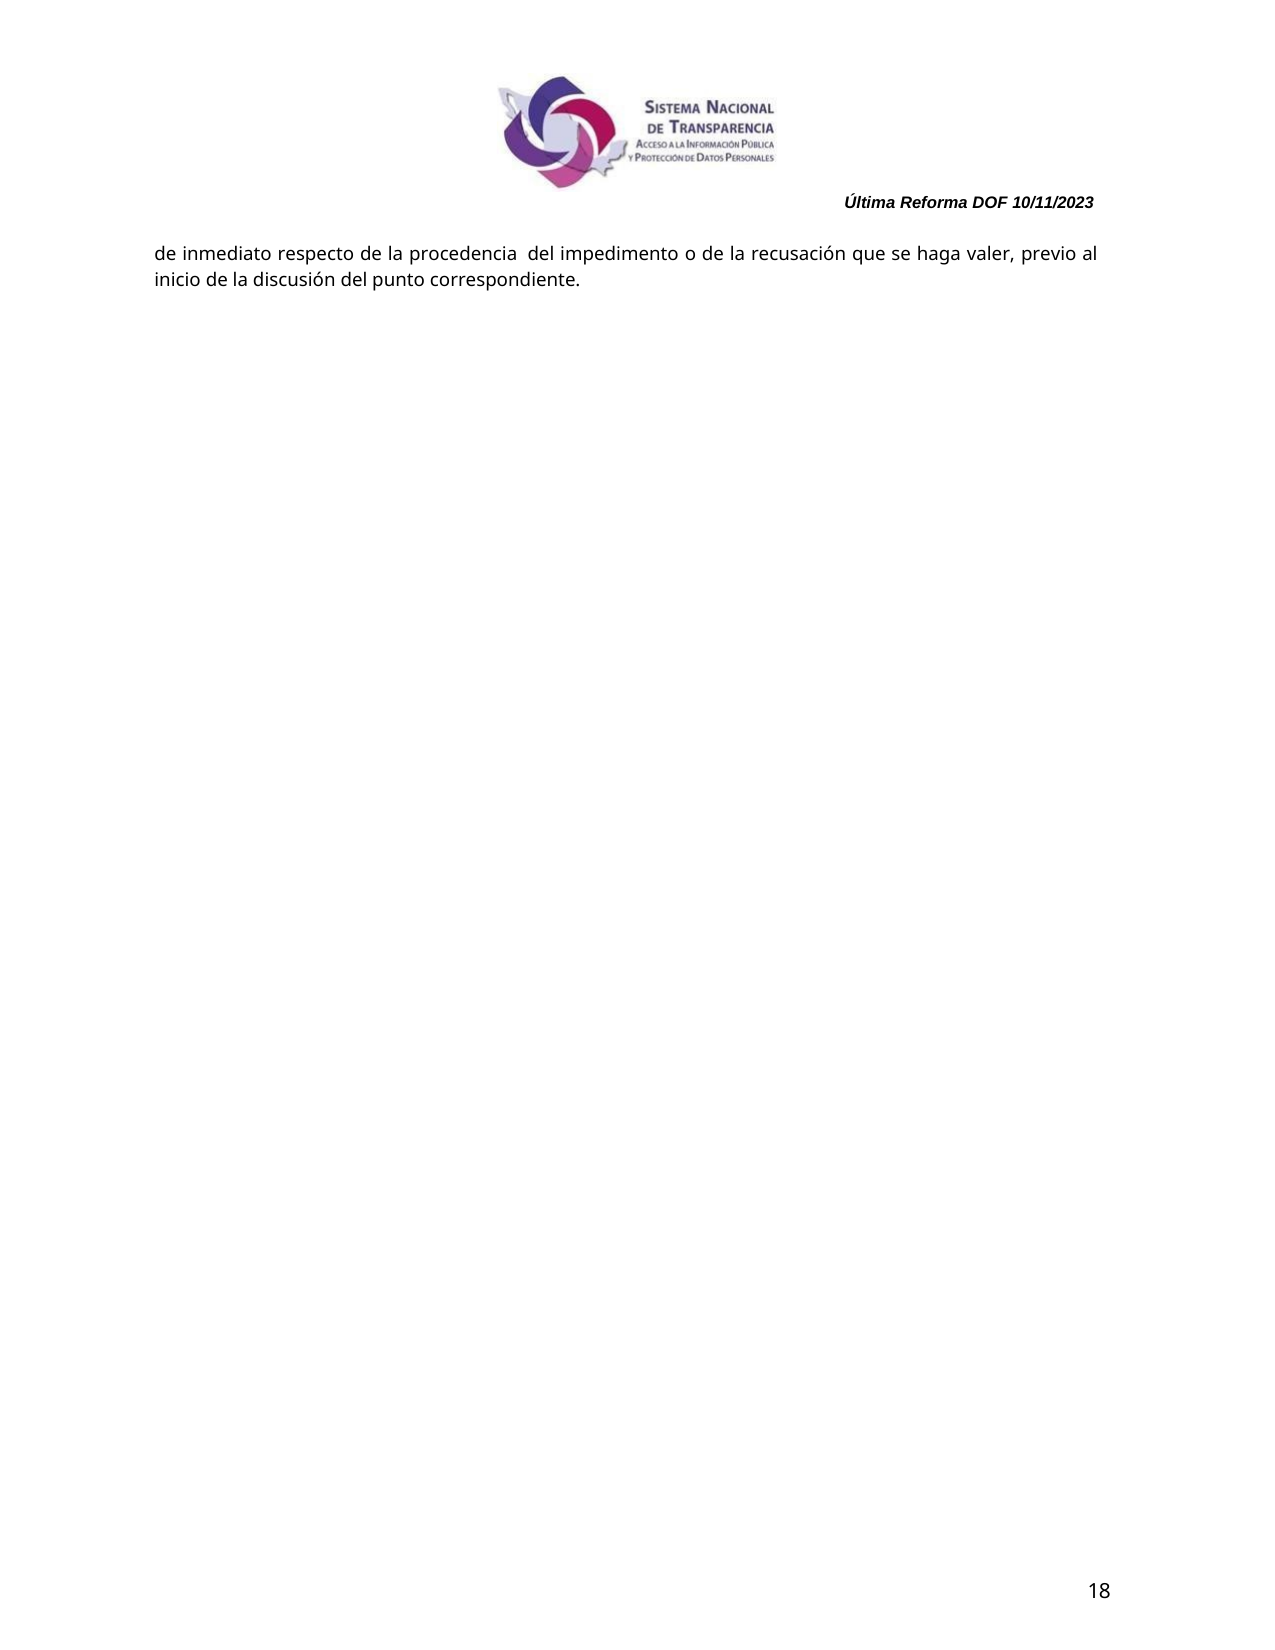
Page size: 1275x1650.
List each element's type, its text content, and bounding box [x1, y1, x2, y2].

text de inmediato respecto de la procedencia del impedimento o de la recusación que se haga valer, previo al inicio de la discusión del punto correspondiente. [154, 240, 1099, 291]
